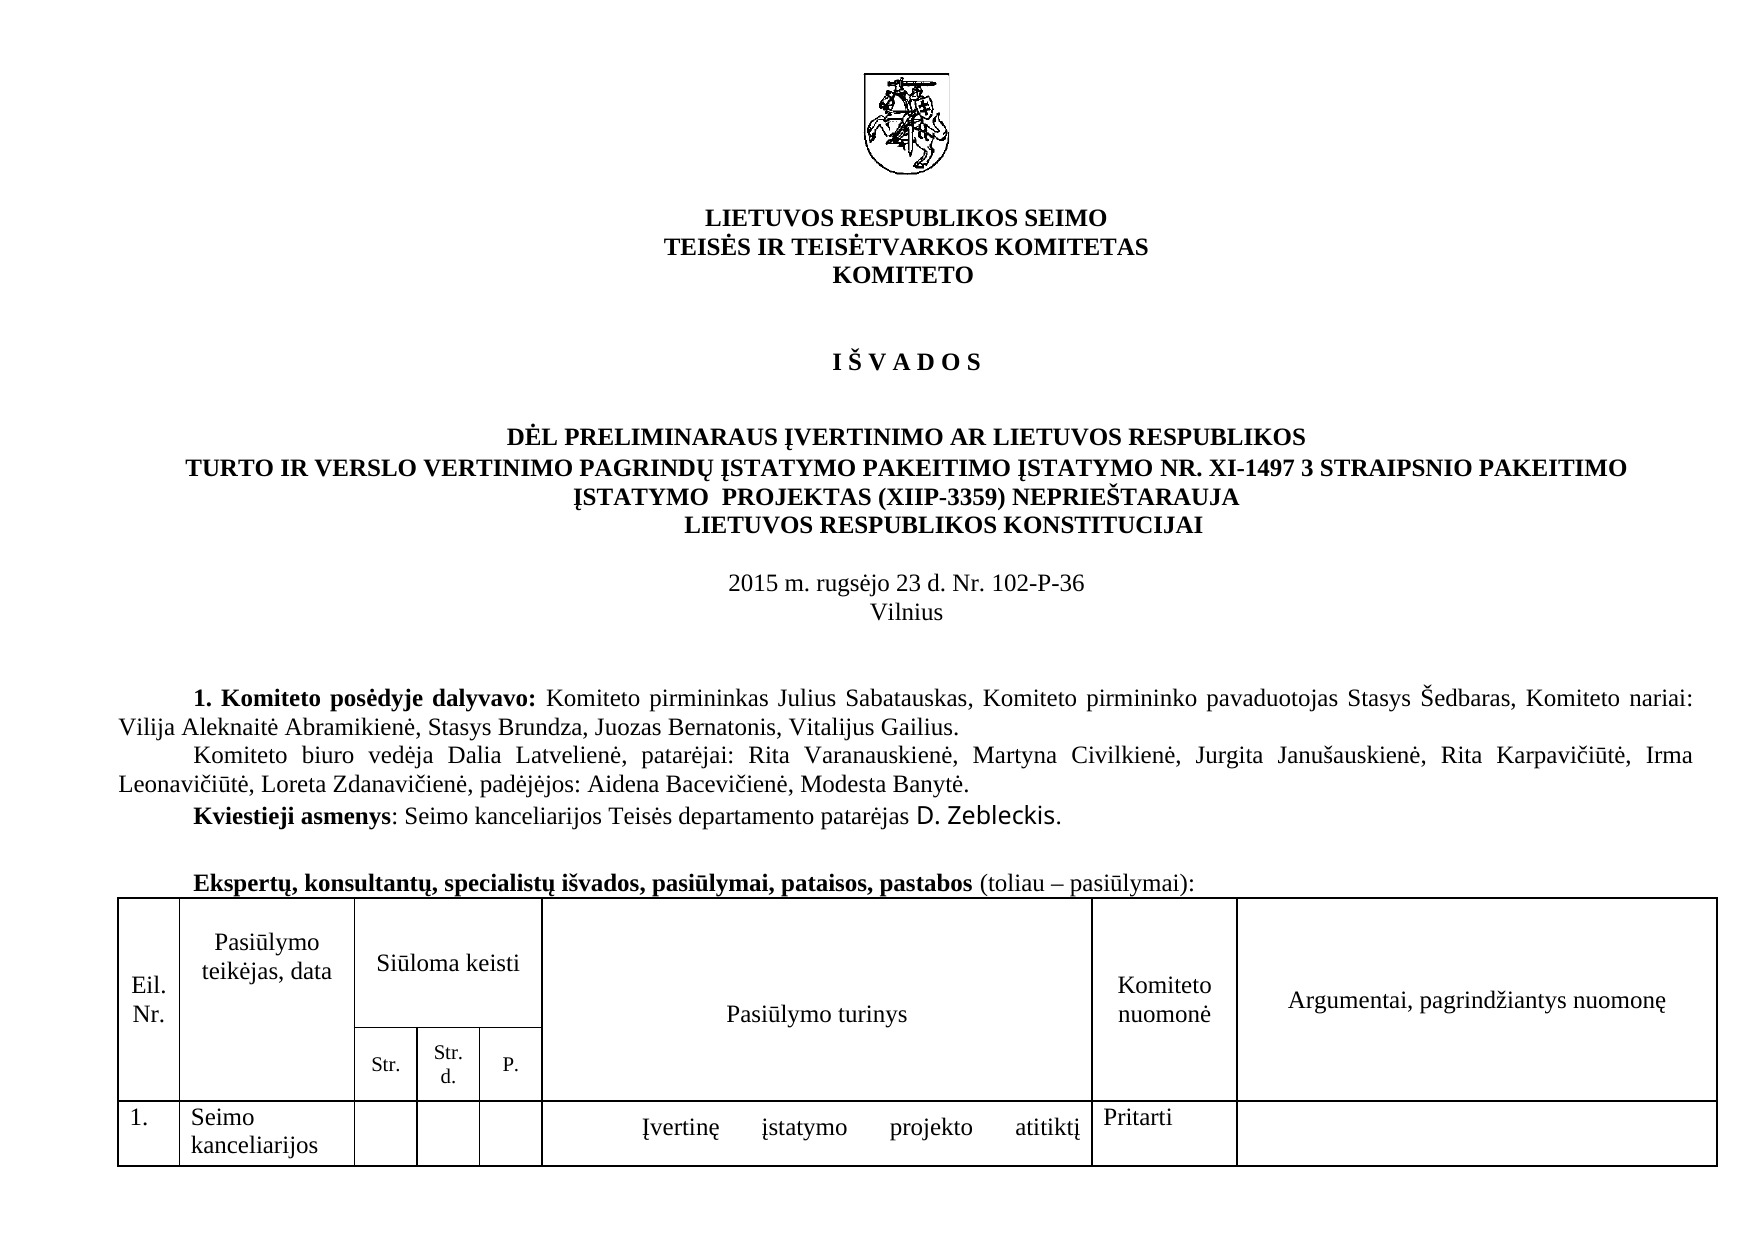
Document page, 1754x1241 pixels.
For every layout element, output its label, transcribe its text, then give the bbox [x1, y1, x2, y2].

text TURTO IR VERSLO VERTINIMO PAGRINDŲ ĮSTATYMO PAKEITIMO ĮSTATYMO NR. XI-1497 3 STRAIPSNIO PAKEITIMO [118, 453, 1694, 482]
text Vilnius [118, 597, 1694, 625]
text Kviestieji asmenys: Seimo kanceliarijos Teisės departamento patarėjas D. Zebleckis. [118, 798, 1694, 832]
text Ekspertų, konsultantų, specialistų išvados, pasiūlymai, pataisos, pastabos (toliau – pasiūlymai): [118, 868, 1694, 897]
text LIETUVOS RESPUBLIKOS SEIMO [118, 203, 1694, 232]
table_cell Seimo kanceliarijos [180, 1102, 354, 1165]
table_cell [1238, 1102, 1716, 1165]
table_header Pasiūlymo teikėjas, data [180, 899, 354, 1100]
subtitle I Š V A D O S [118, 347, 1694, 376]
table_header Pasiūlymo turinys [543, 899, 1091, 1100]
table_cell Pritarti [1093, 1102, 1236, 1165]
text DĖL PRELIMINARAUS ĮVERTINIMO AR LIETUVOS RESPUBLIKOS [118, 419, 1694, 453]
text 1. Komiteto posėdyje dalyvavo: Komiteto pirmininkas Julius Sabatauskas, Komiteto pirmininko pavaduotojas Stasys Šedbaras, Komiteto nariai: Vilija Aleknaitė Abramikienė, Stasys Brundza, Juozas Bernatonis, Vitalijus Gailius. [118, 683, 1694, 740]
text ĮSTATYMO PROJEKTAS (XIIP-3359) NEPRIEŠTARAUJA [118, 482, 1694, 510]
table_header Eil. Nr. [119, 899, 179, 1100]
text 2015 m. rugsėjo 23 d. Nr. 102-P-36 [118, 568, 1694, 597]
table_cell [355, 1102, 416, 1165]
table_header Argumentai, pagrindžiantys nuomonę [1238, 899, 1716, 1100]
table_header Siūloma keisti [355, 899, 541, 1027]
text KOMITETO [118, 261, 1694, 289]
table_cell Įvertinę įstatymo projekto atitiktį [543, 1102, 1091, 1165]
table_cell [418, 1102, 479, 1165]
text LIETUVOS RESPUBLIKOS KONSTITUCIJAI [118, 510, 1694, 539]
table_cell P. [480, 1028, 541, 1100]
table_cell [480, 1102, 541, 1165]
text Teisės ir teisėtvarkos komitetas [118, 232, 1694, 261]
table_cell Str. d. [418, 1028, 479, 1100]
table_header Komiteto nuomonė [1093, 899, 1236, 1100]
text Komiteto biuro vedėja Dalia Latvelienė, patarėjai: Rita Varanauskienė, Martyna Civilkienė, Jurgita Janušauskienė, Rita Karpavičiūtė, Irma Leonavičiūtė, Loreta Zdanavičienė, padėjėjos: Aidena Bacevičienė, Modesta Banytė. [118, 740, 1694, 798]
table_cell 1. [119, 1102, 179, 1165]
table_cell Str. [355, 1028, 416, 1100]
